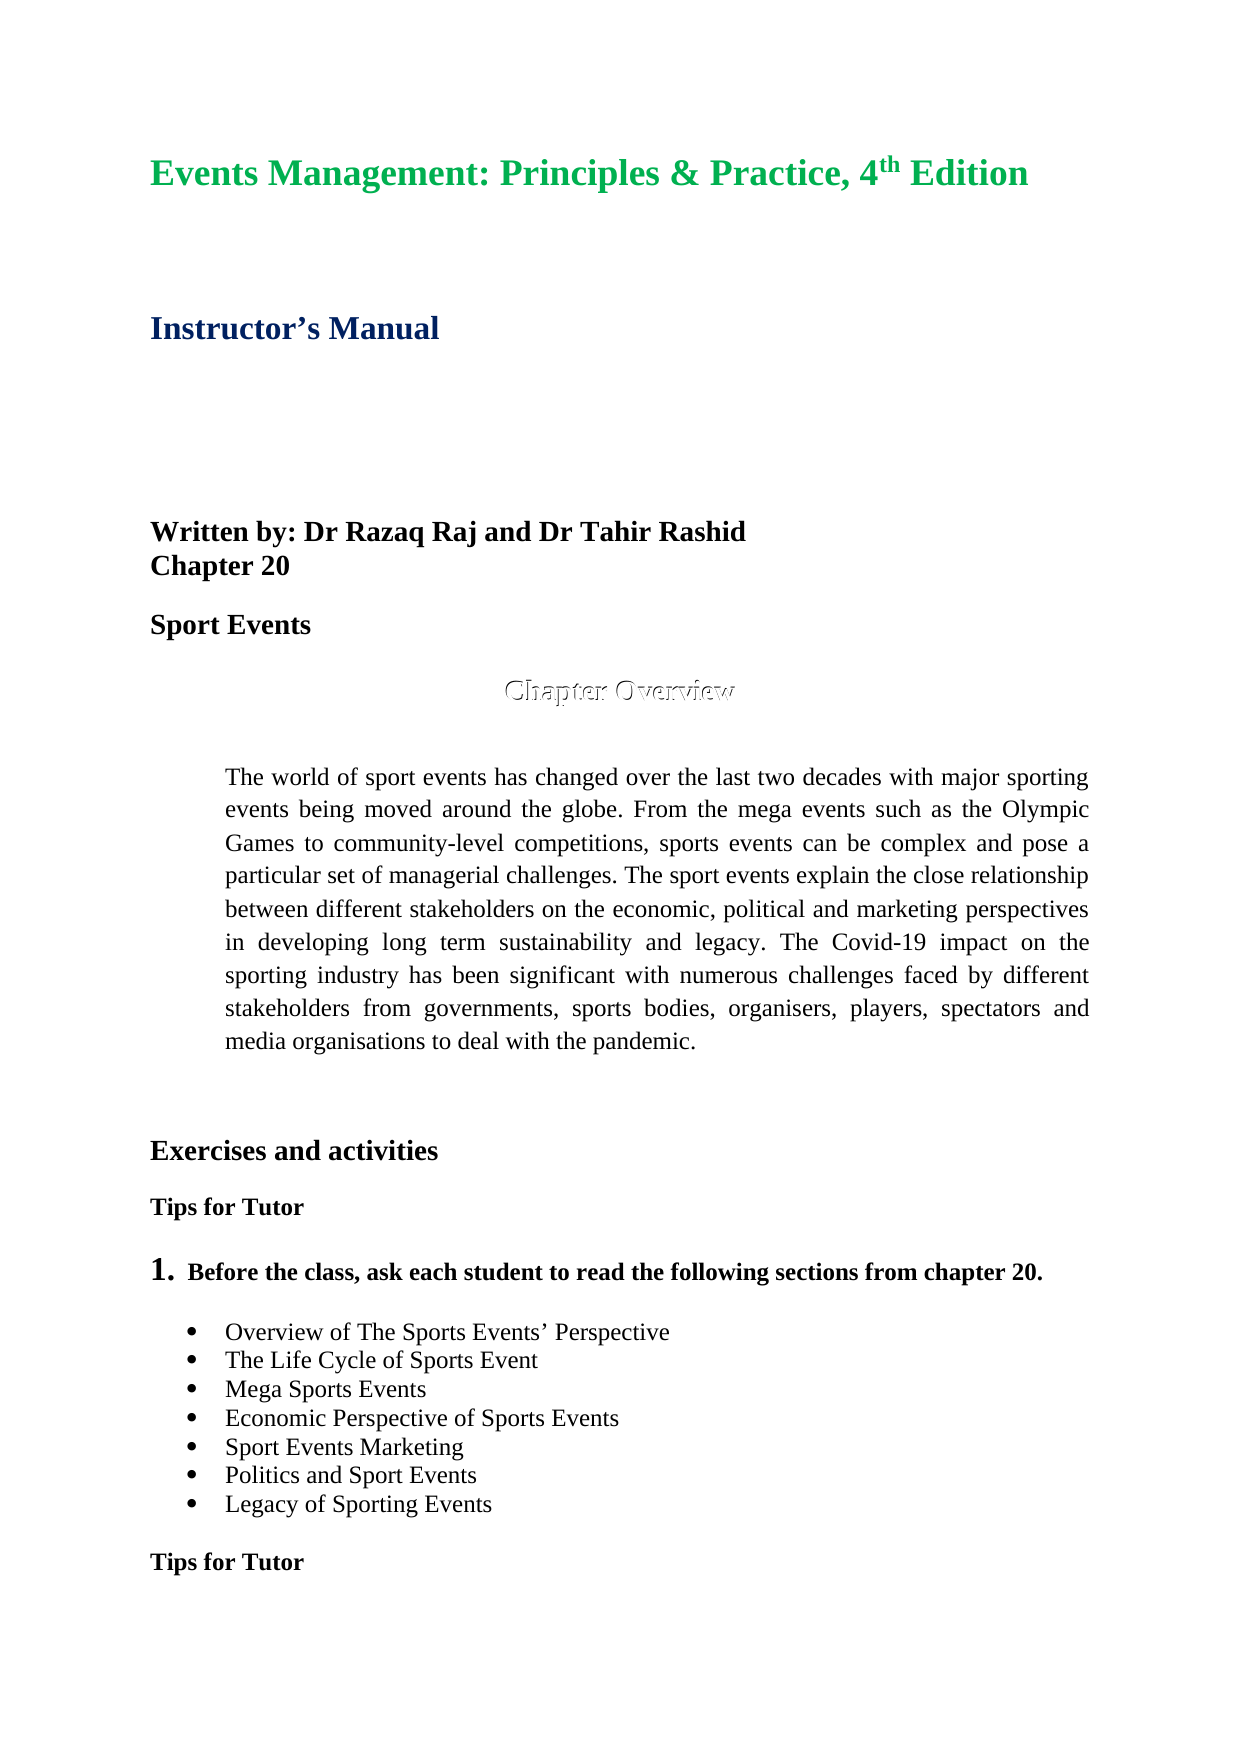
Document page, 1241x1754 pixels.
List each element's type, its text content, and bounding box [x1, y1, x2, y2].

list Overview of The Sports Events’ Perspective [187, 1317, 1090, 1345]
text Tips for Tutor [150, 1192, 1090, 1221]
list Sport Events Marketing [187, 1432, 1090, 1460]
text Instructor’s Manual [150, 308, 1090, 346]
text The world of sport events has changed over the last two decades with major sporting events being moved around the globe. From the mega events such as the Olympic Games to community-level competitions, sports events can be complex and pose a particular set of managerial challenges. The sport events explain the close relationship between different stakeholders on the economic, political and marketing perspectives in developing long term sustainability and legacy. The Covid-19 impact on the sporting industry has been significant with numerous challenges faced by different stakeholders from governments, sports bodies, organisers, players, spectators and media organisations to deal with the pandemic. [225, 762, 1090, 1054]
text Sport Events [150, 607, 1090, 641]
text Chapter 20 [150, 548, 1090, 581]
text Chapter Overview [150, 674, 1090, 708]
list Politics and Sport Events [187, 1460, 1090, 1489]
text Exercises and activities [150, 1133, 1090, 1166]
text Events Management: Principles & Practice, 4th Edition [150, 150, 1090, 193]
list Mega Sports Events [187, 1374, 1090, 1403]
text Tips for Tutor [150, 1547, 1090, 1575]
text Written by: Dr Razaq Raj and Dr Tahir Rashid [150, 514, 1090, 548]
list Economic Perspective of Sports Events [187, 1403, 1090, 1432]
list The Life Cycle of Sports Event [187, 1345, 1090, 1374]
list Legacy of Sporting Events [187, 1489, 1090, 1518]
list Before the class, ask each student to read the following sections from chapter 20. [150, 1249, 1090, 1288]
